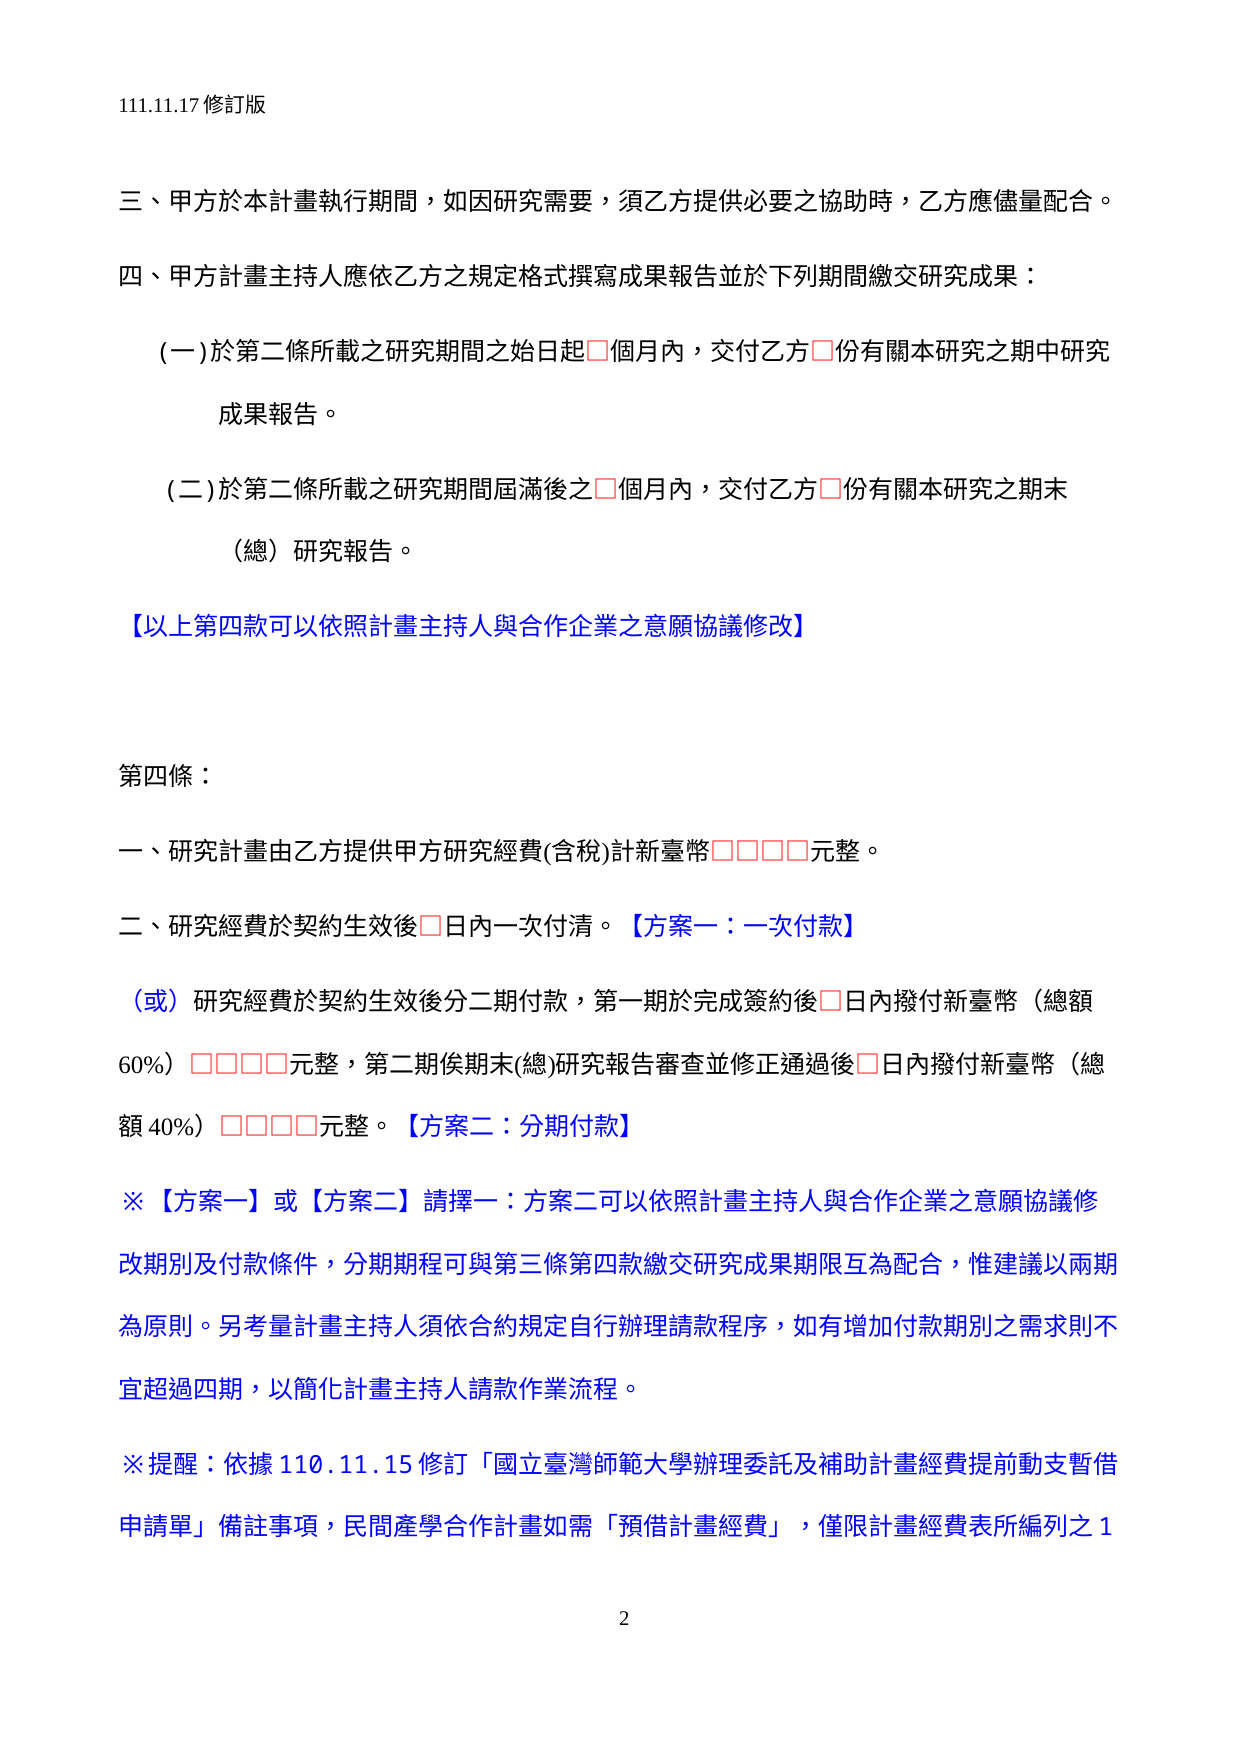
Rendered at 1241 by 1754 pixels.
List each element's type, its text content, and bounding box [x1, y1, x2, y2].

text 四、甲方計畫主持人應依乙方之規定格式撰寫成果報告並於下列期間繳交研究成果： [118, 233, 1122, 296]
text （或）研究經費於契約生效後分二期付款，第一期於完成簽約後□日內撥付新臺幣（總額60%）□□□□元整，第二期俟期末(總)研究報告審查並修正通過後□日內撥付新臺幣（總額40%）□□□□元整。【方案二：分期付款】 [118, 958, 1122, 1146]
text ※【方案一】或【方案二】請擇一：方案二可以依照計畫主持人與合作企業之意願協議修改期別及付款條件，分期期程可與第三條第四款繳交研究成果期限互為配合，惟建議以兩期為原則。另考量計畫主持人須依合約規定自行辦理請款程序，如有增加付款期別之需求則不宜超過四期，以簡化計畫主持人請款作業流程。 [118, 1158, 1122, 1408]
text 二、研究經費於契約生效後□日內一次付清。【方案一：一次付款】 [118, 883, 1122, 946]
text 【以上第四款可以依照計畫主持人與合作企業之意願協議修改】 [118, 583, 1122, 646]
text 三、甲方於本計畫執行期間，如因研究需要，須乙方提供必要之協助時，乙方應儘量配合。 [118, 158, 1122, 221]
text 一、研究計畫由乙方提供甲方研究經費(含稅)計新臺幣□□□□元整。 [118, 808, 1122, 871]
text (二)於第二條所載之研究期間屆滿後之□個月內，交付乙方□份有關本研究之期末（總）研究報告。 [118, 446, 1122, 571]
text (一)於第二條所載之研究期間之始日起□個月內，交付乙方□份有關本研究之期中研究成果報告。 [118, 308, 1122, 433]
text 第四條： [118, 733, 1122, 796]
text ※提醒：依據110.11.15修訂「國立臺灣師範大學辦理委託及補助計畫經費提前動支暫借申請單」備註事項，民間產學合作計畫如需「預借計畫經費」，僅限計畫經費表所編列之1 [118, 1421, 1122, 1546]
